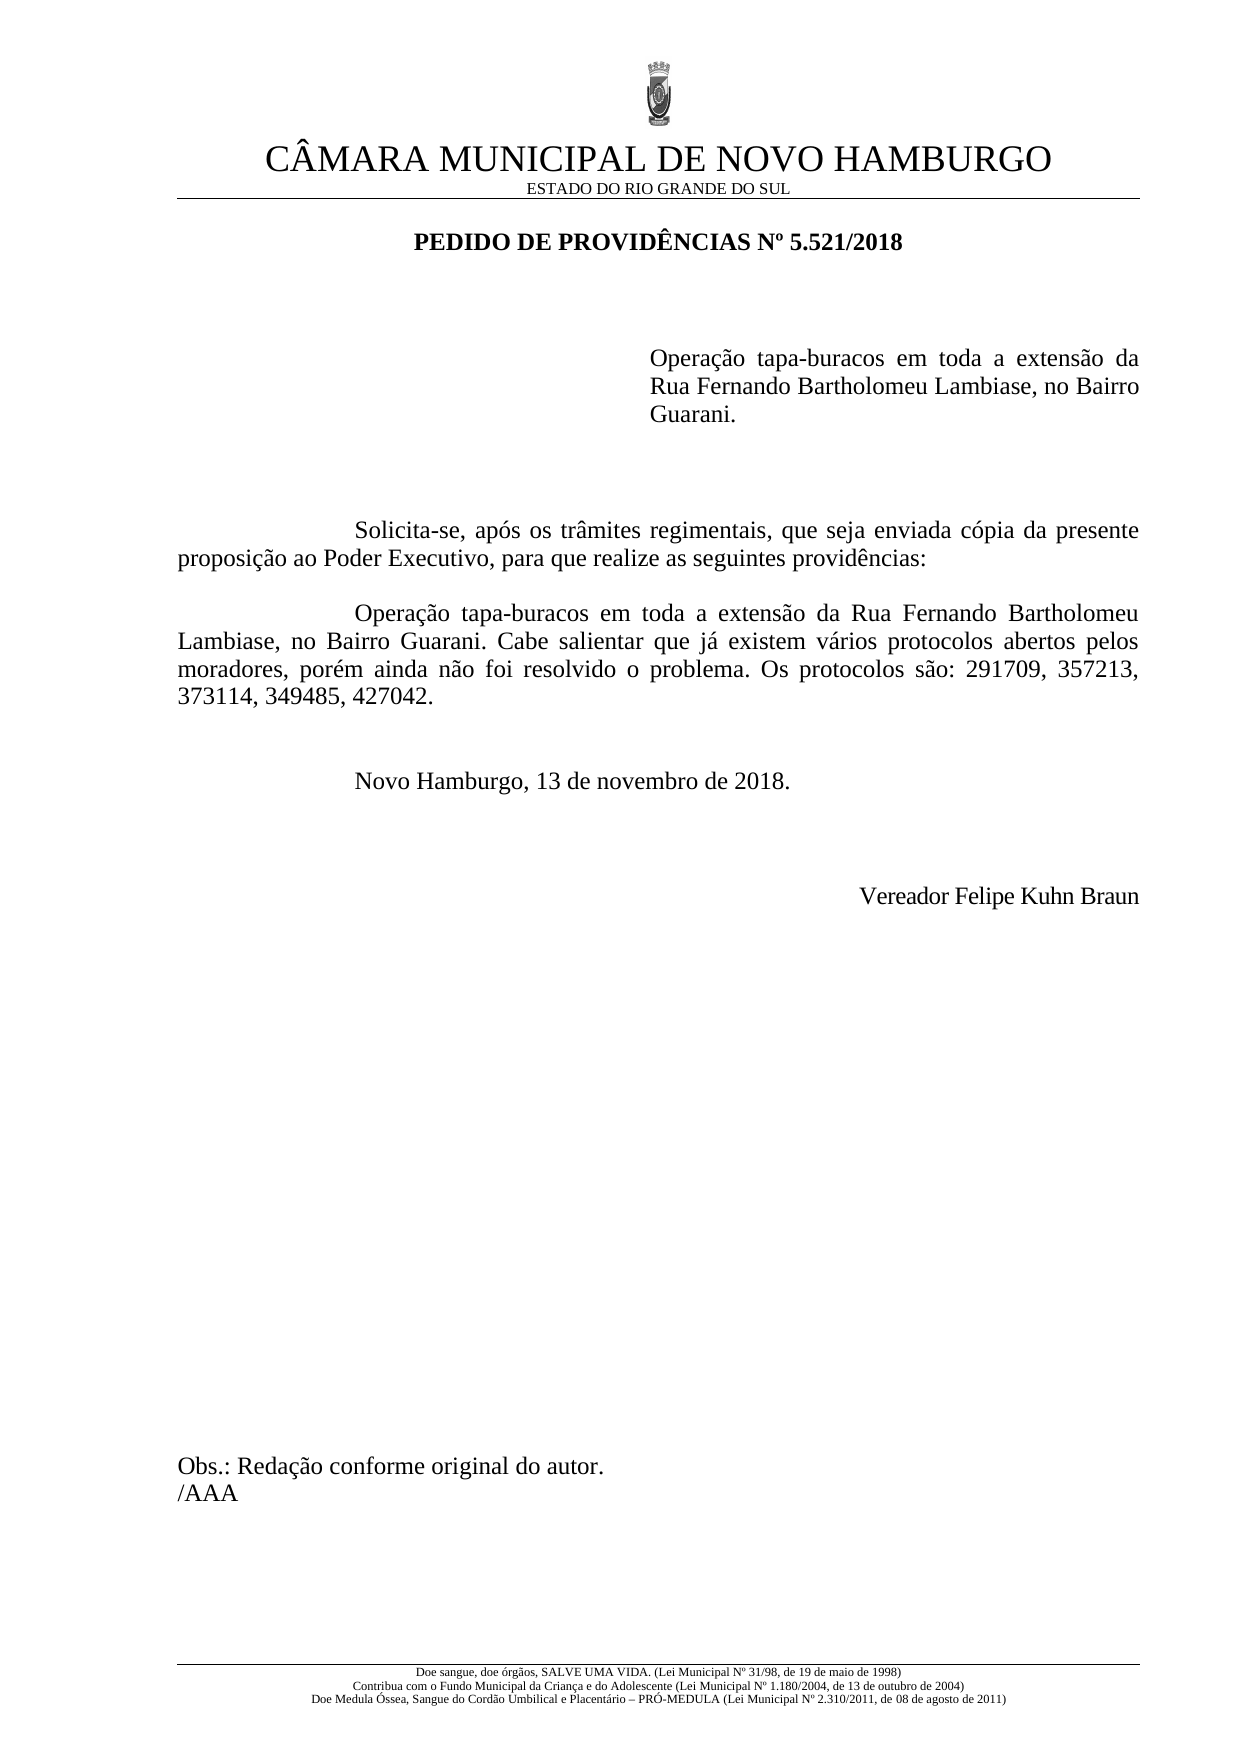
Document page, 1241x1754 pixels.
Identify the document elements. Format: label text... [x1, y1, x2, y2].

text Operação tapa-buracos em toda a extensão da Rua Fernando Bartholomeu Lambiase, no Bairro Guarani. Cabe salientar que já existem vários protocolos abertos pelos moradores, porém ainda não foi resolvido o problema. Os protocolos são: 291709, 357213, 373114, 349485, 427042. [177, 599, 1140, 710]
text Obs.: Redação conforme original do autor. [177, 1452, 1140, 1479]
text Vereador Felipe Kuhn Braun [177, 882, 1140, 909]
text PEDIDO DE PROVIDÊNCIAS Nº 5.521/2018 [177, 228, 1140, 256]
text Novo Hamburgo, 13 de novembro de 2018. [177, 767, 1140, 795]
text Solicita-se, após os trâmites regimentais, que seja enviada cópia da presente proposição ao Poder Executivo, para que realize as seguintes providências: [177, 516, 1140, 572]
text Operação tapa-buracos em toda a extensão da Rua Fernando Bartholomeu Lambiase, no Bairro Guarani. [649, 344, 1140, 428]
text /AAA [177, 1479, 1140, 1507]
